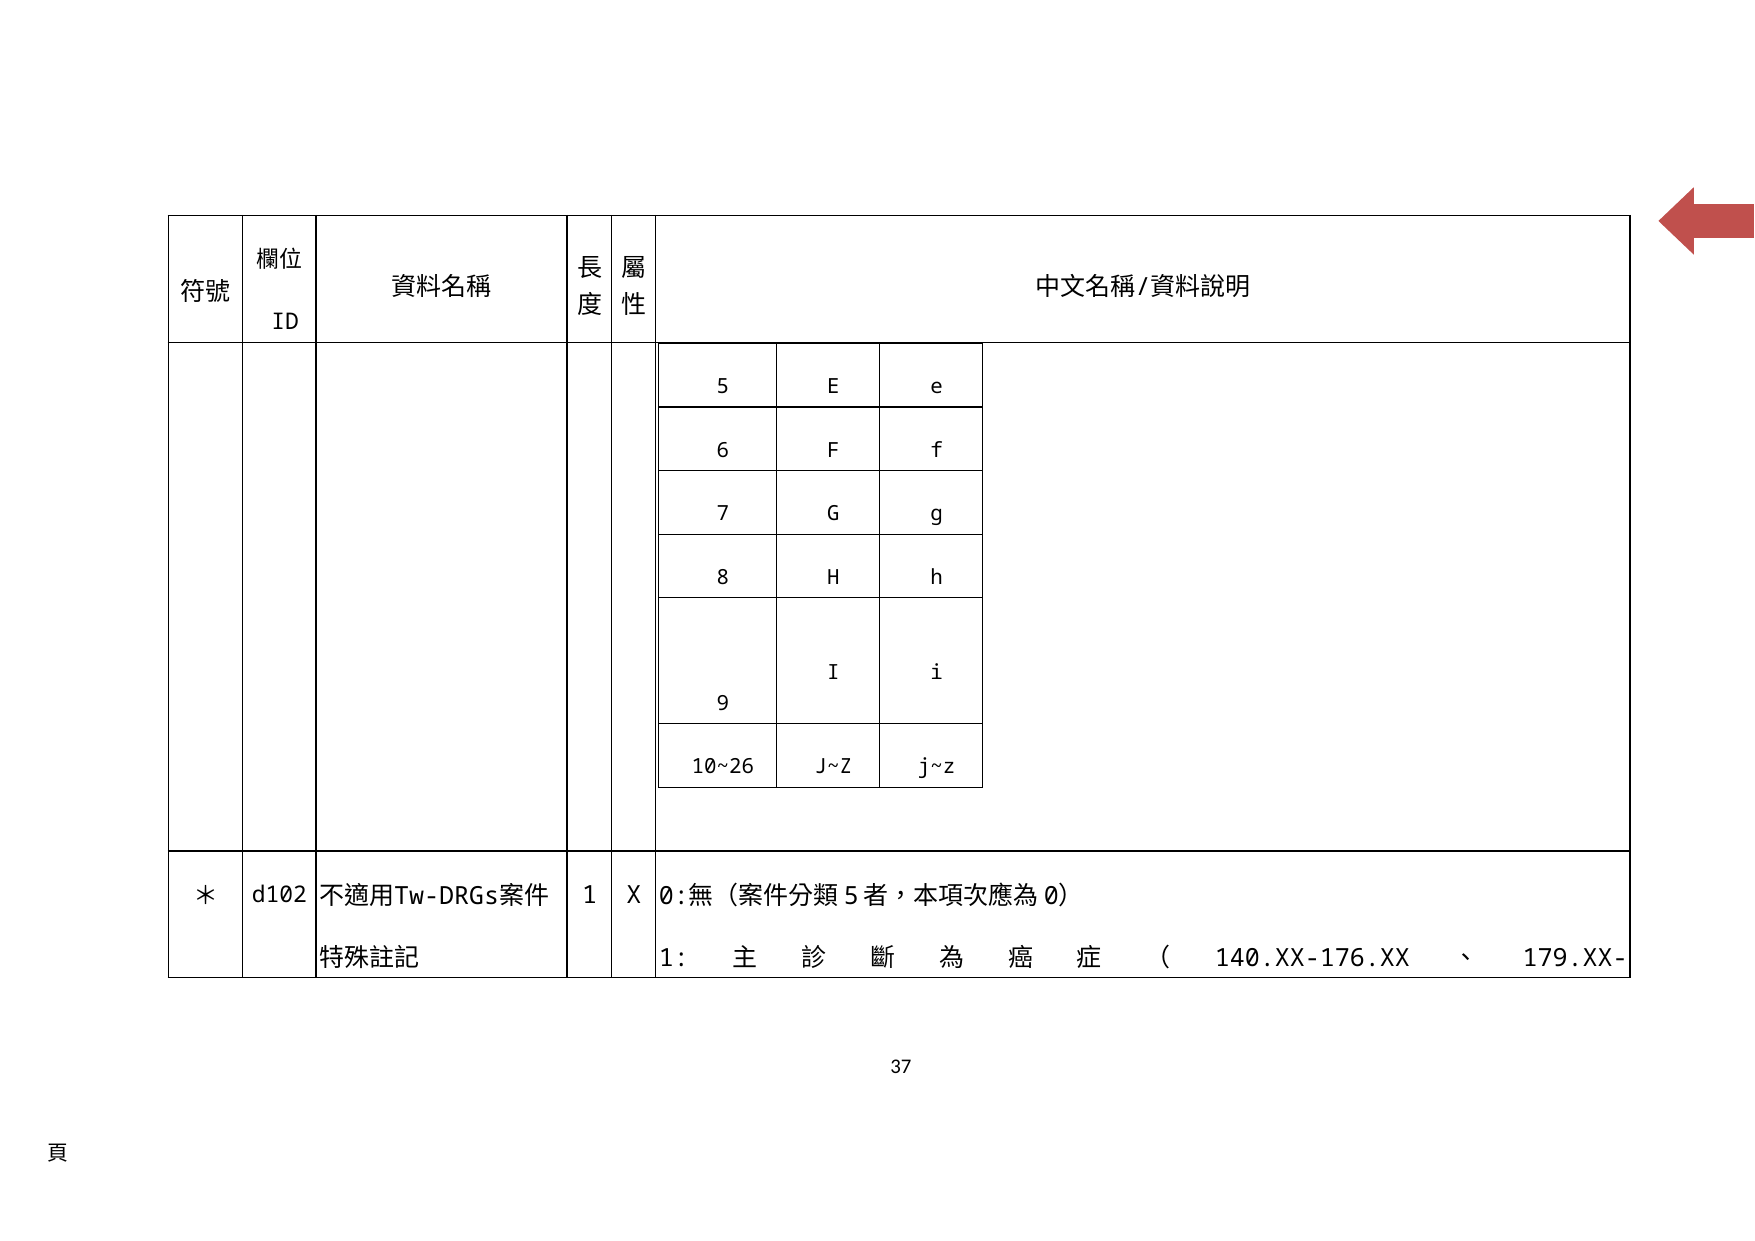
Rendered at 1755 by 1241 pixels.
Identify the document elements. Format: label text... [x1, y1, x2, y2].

table_cell [656, 343, 1629, 850]
table_cell [243, 343, 315, 850]
table_cell 9 [659, 598, 776, 723]
table_header 長度 [568, 216, 611, 341]
table_cell E [777, 344, 879, 406]
table_cell i [880, 598, 982, 723]
table_cell 6 [659, 408, 776, 470]
table_cell [317, 343, 566, 850]
table_cell f [880, 408, 982, 470]
table_cell ＊ [169, 852, 242, 977]
table_cell j~z [880, 724, 982, 787]
table_header 欄位 ID [243, 216, 315, 341]
table_cell [612, 343, 655, 850]
table_cell H [777, 535, 879, 597]
table_cell e [880, 344, 982, 406]
table_cell g [880, 471, 982, 533]
table_cell G [777, 471, 879, 533]
table_cell 7 [659, 471, 776, 533]
table_cell h [880, 535, 982, 597]
table_cell 0:無（案件分類5者，本項次應為0） 1:主診斷為癌症（140.XX-176.XX、179.XX- [656, 852, 1629, 977]
table_cell [568, 343, 611, 850]
table_cell I [777, 598, 879, 723]
table_header 中文名稱/資料說明 [656, 216, 1629, 341]
table_cell d102 [243, 852, 315, 977]
table_cell [169, 343, 242, 850]
table_cell 5 [659, 344, 776, 406]
table_cell 不適用Tw-DRGs案件特殊註記 [317, 852, 566, 977]
table_cell 8 [659, 535, 776, 597]
table_header 屬性 [612, 216, 655, 341]
table_header 資料名稱 [317, 216, 566, 341]
table_cell J~Z [777, 724, 879, 787]
table_header 符號 [169, 216, 242, 341]
table_cell 1 [568, 852, 611, 977]
table_cell F [777, 408, 879, 470]
table_cell X [612, 852, 655, 977]
table_cell 10~26 [659, 724, 776, 787]
